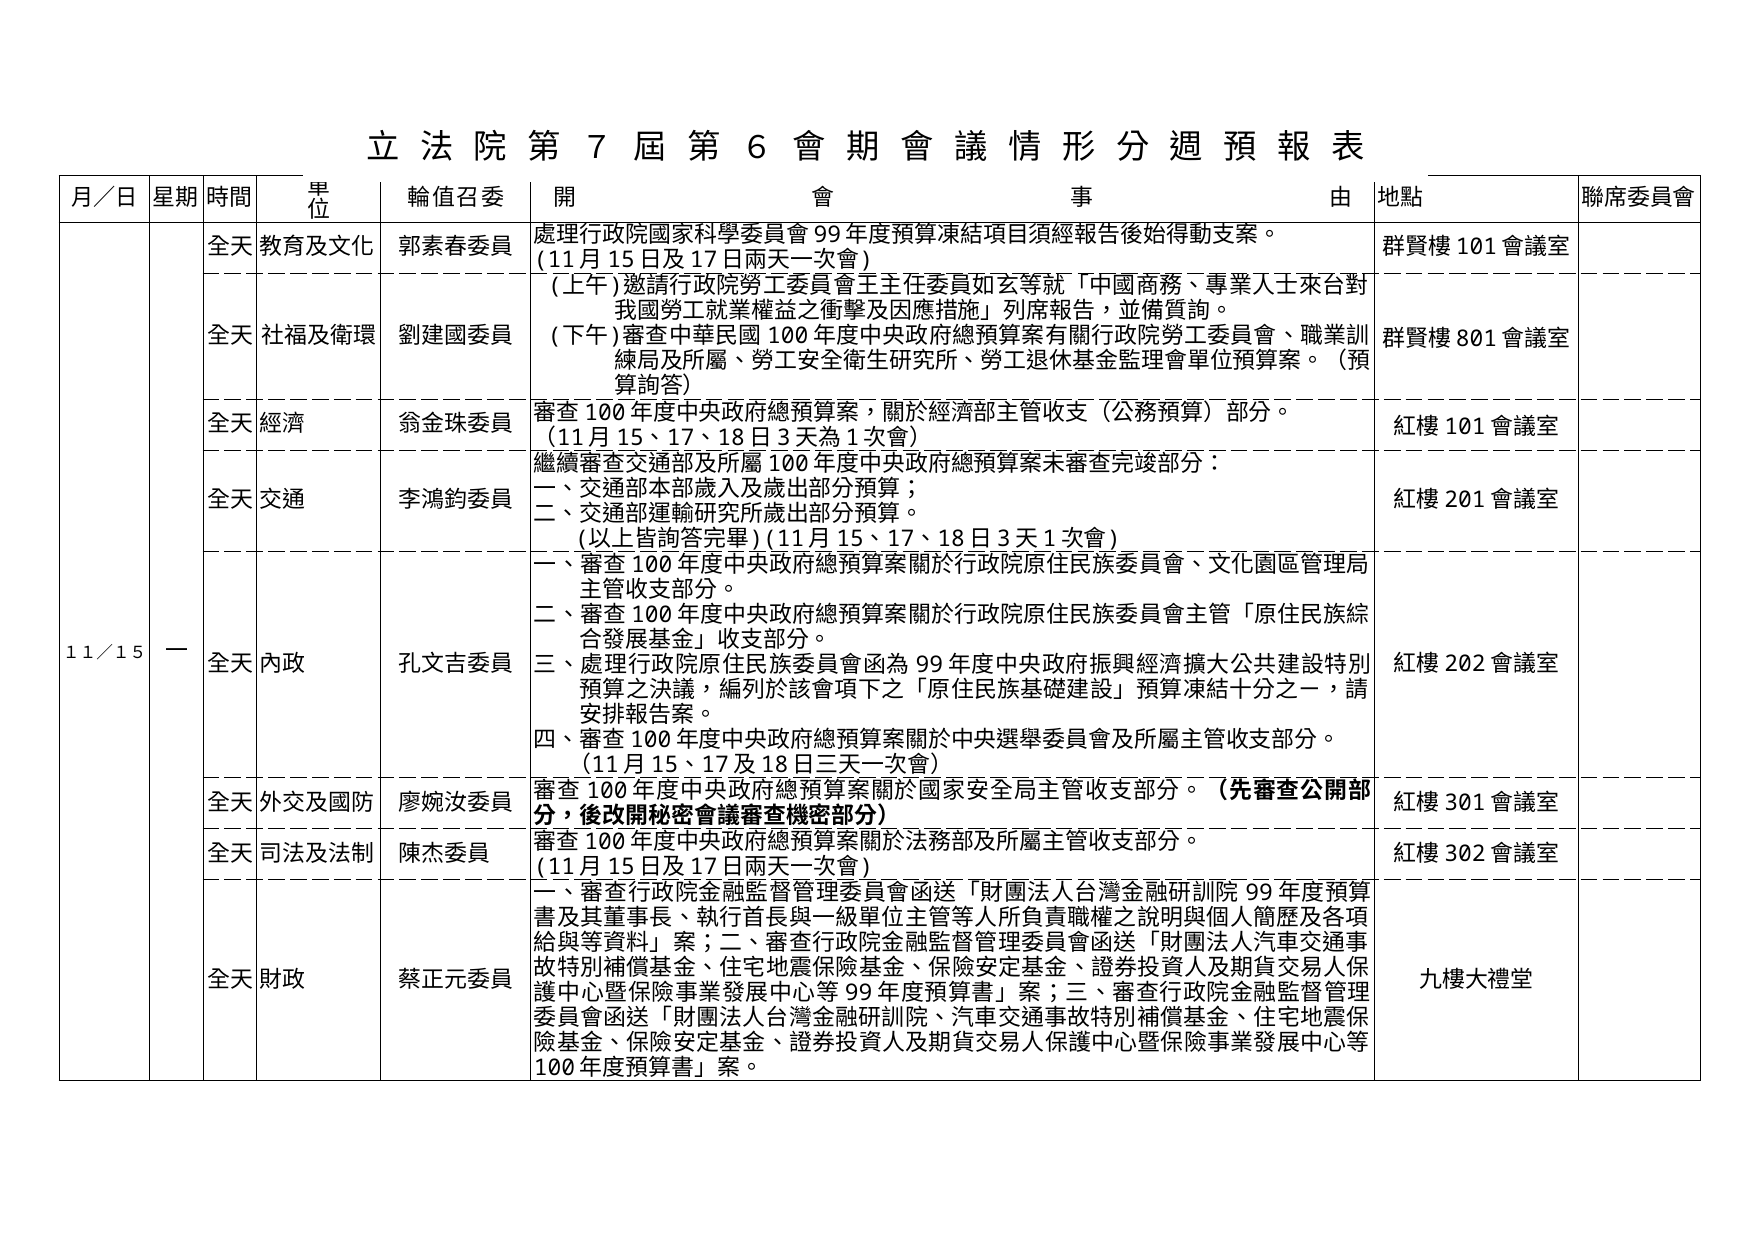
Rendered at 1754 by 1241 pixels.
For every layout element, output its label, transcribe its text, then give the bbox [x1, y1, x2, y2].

table_cell 財政 [257, 879, 380, 1080]
table_cell 群賢樓801會議室 [1375, 273, 1578, 399]
table_header 聯席委員會 [1579, 176, 1700, 222]
table_cell 司法及法制 [257, 828, 380, 879]
table_cell 繼續審查交通部及所屬100年度中央政府總預算案未審查完竣部分： 一、交通部本部歲入及歲出部分預算； 二、交通部運輸研究所歲出部分預算。 (以上皆詢答完畢)(11月15、17、18日3天1次會) [531, 450, 1374, 551]
table_header 輪值召委 [381, 182, 530, 222]
table_cell 劉建國委員 [381, 273, 530, 399]
table_header 開會事由 [531, 182, 1374, 222]
table_cell 審查100年度中央政府總預算案關於法務部及所屬主管收支部分。 (11月15日及17日兩天一次會) [531, 828, 1374, 879]
table_cell 李鴻鈞委員 [381, 450, 530, 551]
table_cell 孔文吉委員 [381, 551, 530, 777]
text 立法院第７屆第６會期會議情形分週預報表 [318, 115, 1413, 169]
table_cell [1579, 879, 1700, 1080]
table_cell 全天 [204, 399, 256, 450]
table_header 時間 [204, 176, 256, 222]
table_cell 郭素春委員 [381, 223, 530, 273]
table_cell 審查100年度中央政府總預算案關於國家安全局主管收支部分。（先審查公開部分，後改開秘密會議審查機密部分） [531, 777, 1374, 828]
table_cell 社福及衛環 [257, 273, 380, 399]
table_cell 群賢樓101會議室 [1375, 223, 1578, 273]
table_cell [1579, 273, 1700, 399]
table_cell 全天 [204, 551, 256, 777]
table_cell 經濟 [257, 399, 380, 450]
table_cell １１／１５ [60, 223, 149, 1080]
table_cell [1579, 399, 1700, 450]
table_cell 一、審查行政院金融監督管理委員會函送「財團法人台灣金融研訓院99年度預算書及其董事長、執行首長與一級單位主管等人所負責職權之說明與個人簡歷及各項給與等資料」案；二、審查行政院金融監督管理委員會函送「財團法人汽車交通事故特別補償基金、住宅地震保險基金、保險安定基金、證券投資人及期貨交易人保護中心暨保險事業發展中心等99年度預算書」案；三、審查行政院金融監督管理委員會函送「財團法人台灣金融研訓院、汽車交通事故特別補償基金、住宅地震保險基金、保險安定基金、證券投資人及期貨交易人保護中心暨保險事業發展中心等100年度預算書」案。 [531, 879, 1374, 1080]
table_cell 翁金珠委員 [381, 399, 530, 450]
table_cell 紅樓201會議室 [1375, 450, 1578, 551]
table_cell 廖婉汝委員 [381, 777, 530, 828]
table_cell 一 [150, 223, 203, 1080]
table_cell 交通 [257, 450, 380, 551]
table_cell 一、審查100年度中央政府總預算案關於行政院原住民族委員會、文化園區管理局主管收支部分。 二、審查100年度中央政府總預算案關於行政院原住民族委員會主管「原住民族綜合發展基金」收支部分。 三、處理行政院原住民族委員會函為99年度中央政府振興經濟擴大公共建設特別預算之決議，編列於該會項下之「原住民族基礎建設」預算凍結十分之ㄧ，請安排報告案。 四、審查100年度中央政府總預算案關於中央選舉委員會及所屬主管收支部分。 （11月15、17及18日三天一次會） [531, 551, 1374, 777]
table_header 月／日 [60, 176, 149, 222]
table_header 單 位 [257, 176, 380, 222]
table_header 星期 [150, 176, 203, 222]
table_cell [1579, 450, 1700, 551]
table_cell 紅樓302會議室 [1375, 828, 1578, 879]
table_cell [1579, 777, 1700, 828]
table_cell 審查100年度中央政府總預算案，關於經濟部主管收支（公務預算）部分。 （11月15、17、18日3天為1次會） [531, 399, 1374, 450]
table_cell 陳杰委員 [381, 828, 530, 879]
table_cell 全天 [204, 450, 256, 551]
table_cell [1579, 551, 1700, 777]
table_cell 紅樓101會議室 [1375, 399, 1578, 450]
table_cell 蔡正元委員 [381, 879, 530, 1080]
table_cell 教育及文化 [257, 223, 380, 273]
table_cell [1579, 828, 1700, 879]
table_cell 全天 [204, 828, 256, 879]
table_cell [1579, 223, 1700, 273]
table_cell 九樓大禮堂 [1375, 879, 1578, 1080]
table_cell 全天 [204, 223, 256, 273]
table_header 地點 [1375, 176, 1578, 222]
table_cell (上午)邀請行政院勞工委員會王主任委員如玄等就「中國商務、專業人士來台對我國勞工就業權益之衝擊及因應措施」列席報告，並備質詢。 (下午)審查中華民國100年度中央政府總預算案有關行政院勞工委員會、職業訓練局及所屬、勞工安全衛生研究所、勞工退休基金監理會單位預算案。（預算詢答） [531, 273, 1374, 399]
table_cell 紅樓301會議室 [1375, 777, 1578, 828]
table_cell 處理行政院國家科學委員會99年度預算凍結項目須經報告後始得動支案。 (11月15日及17日兩天一次會) [531, 223, 1374, 273]
table_cell 全天 [204, 777, 256, 828]
table_cell 內政 [257, 551, 380, 777]
table_cell 全天 [204, 879, 256, 1080]
table_cell 外交及國防 [257, 777, 380, 828]
table_cell 紅樓202會議室 [1375, 551, 1578, 777]
table_cell 全天 [204, 273, 256, 399]
